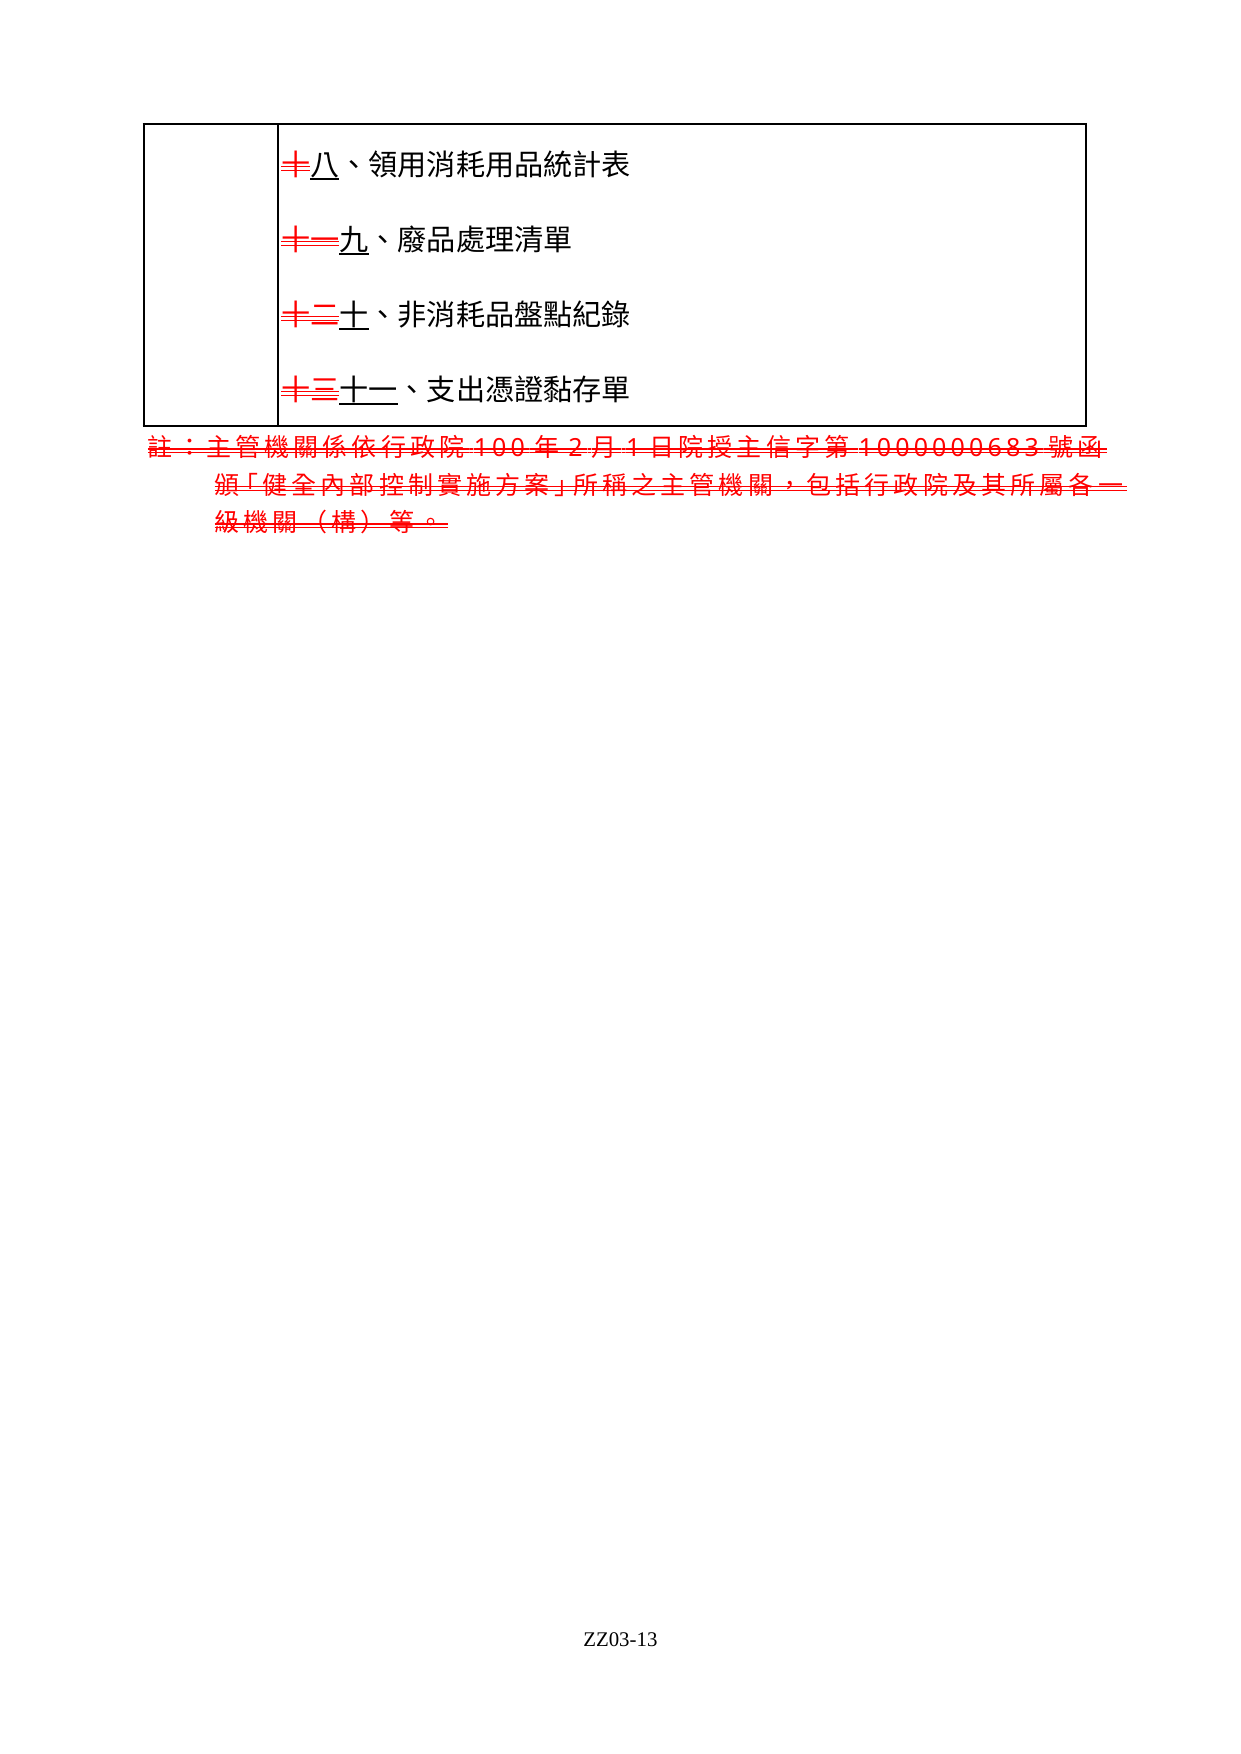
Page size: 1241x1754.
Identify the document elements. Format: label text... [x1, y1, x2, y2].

table_cell 十八、領用消耗用品統計表 十一九、廢品處理清單 十二十、非消耗品盤點紀錄 十三十一、支出憑證黏存單 [279, 125, 1085, 425]
table_cell [145, 125, 277, 425]
text 註：主管機關係依行政院100年2月1日院授主信字第1000000683號函頒「健全內部控制實施方案」所稱之主管機關，包括行政院及其所屬各一級機關（構）等。 [148, 427, 1122, 539]
